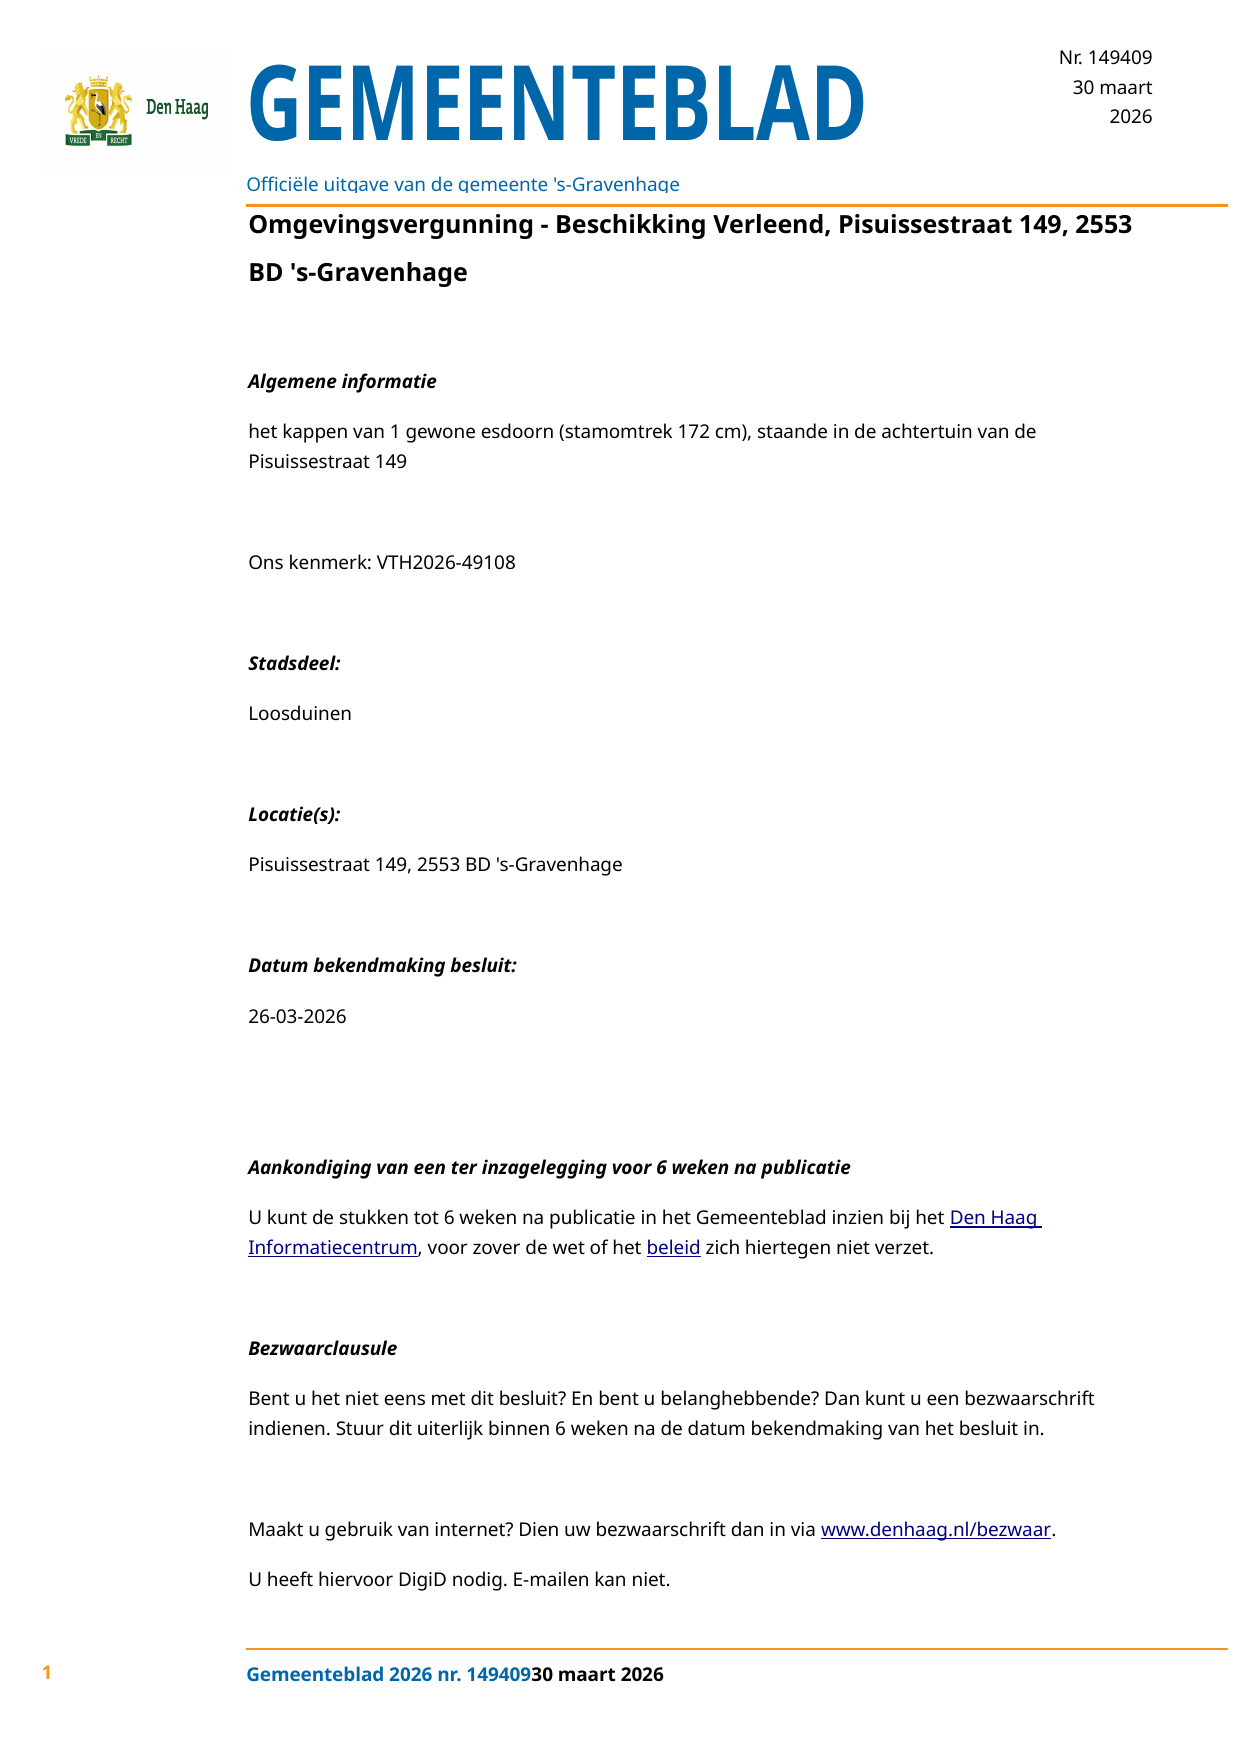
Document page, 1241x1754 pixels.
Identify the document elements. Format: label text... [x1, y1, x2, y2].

text U kunt de stukken tot 6 weken na publicatie in het Gemeenteblad inzien bij het Den Haag Informatiecentrum, voor zover de wet of het beleid zich hiertegen niet verzet. [248, 1204, 1152, 1260]
text Datum bekendmaking besluit: [248, 952, 1152, 978]
text 26-03-2026 [248, 1003, 1152, 1029]
text Bezwaarclausule [248, 1335, 1152, 1361]
text Ons kenmerk: VTH2026-49108 [248, 549, 1152, 575]
text Locatie(s): [248, 801, 1152, 827]
text Loosduinen [248, 700, 1152, 726]
text Algemene informatie [248, 368, 1152, 394]
text U heeft hiervoor DigiD nodig. E-mailen kan niet. [248, 1566, 1152, 1592]
text Bent u het niet eens met dit besluit? En bent u belanghebbende? Dan kunt u een bezwaarschrift indienen. Stuur dit uiterlijk binnen 6 weken na de datum bekendmaking van het besluit in. [248, 1385, 1152, 1441]
text Stadsdeel: [248, 650, 1152, 676]
text het kappen van 1 gewone esdoorn (stamomtrek 172 cm), staande in de achtertuin van de Pisuissestraat 149 [248, 419, 1152, 474]
picture [41, 47, 231, 172]
text Maakt u gebruik van internet? Dien uw bezwaarschrift dan in via www.denhaag.nl/bezwaar. [248, 1516, 1152, 1542]
text Pisuissestraat 149, 2553 BD 's-Gravenhage [248, 852, 1152, 877]
text Omgevingsvergunning - Beschikking Verleend, Pisuissestraat 149, 2553 BD 's-Gravenhage [248, 207, 1152, 288]
text Aankondiging van een ter inzagelegging voor 6 weken na publicatie [248, 1154, 1152, 1180]
